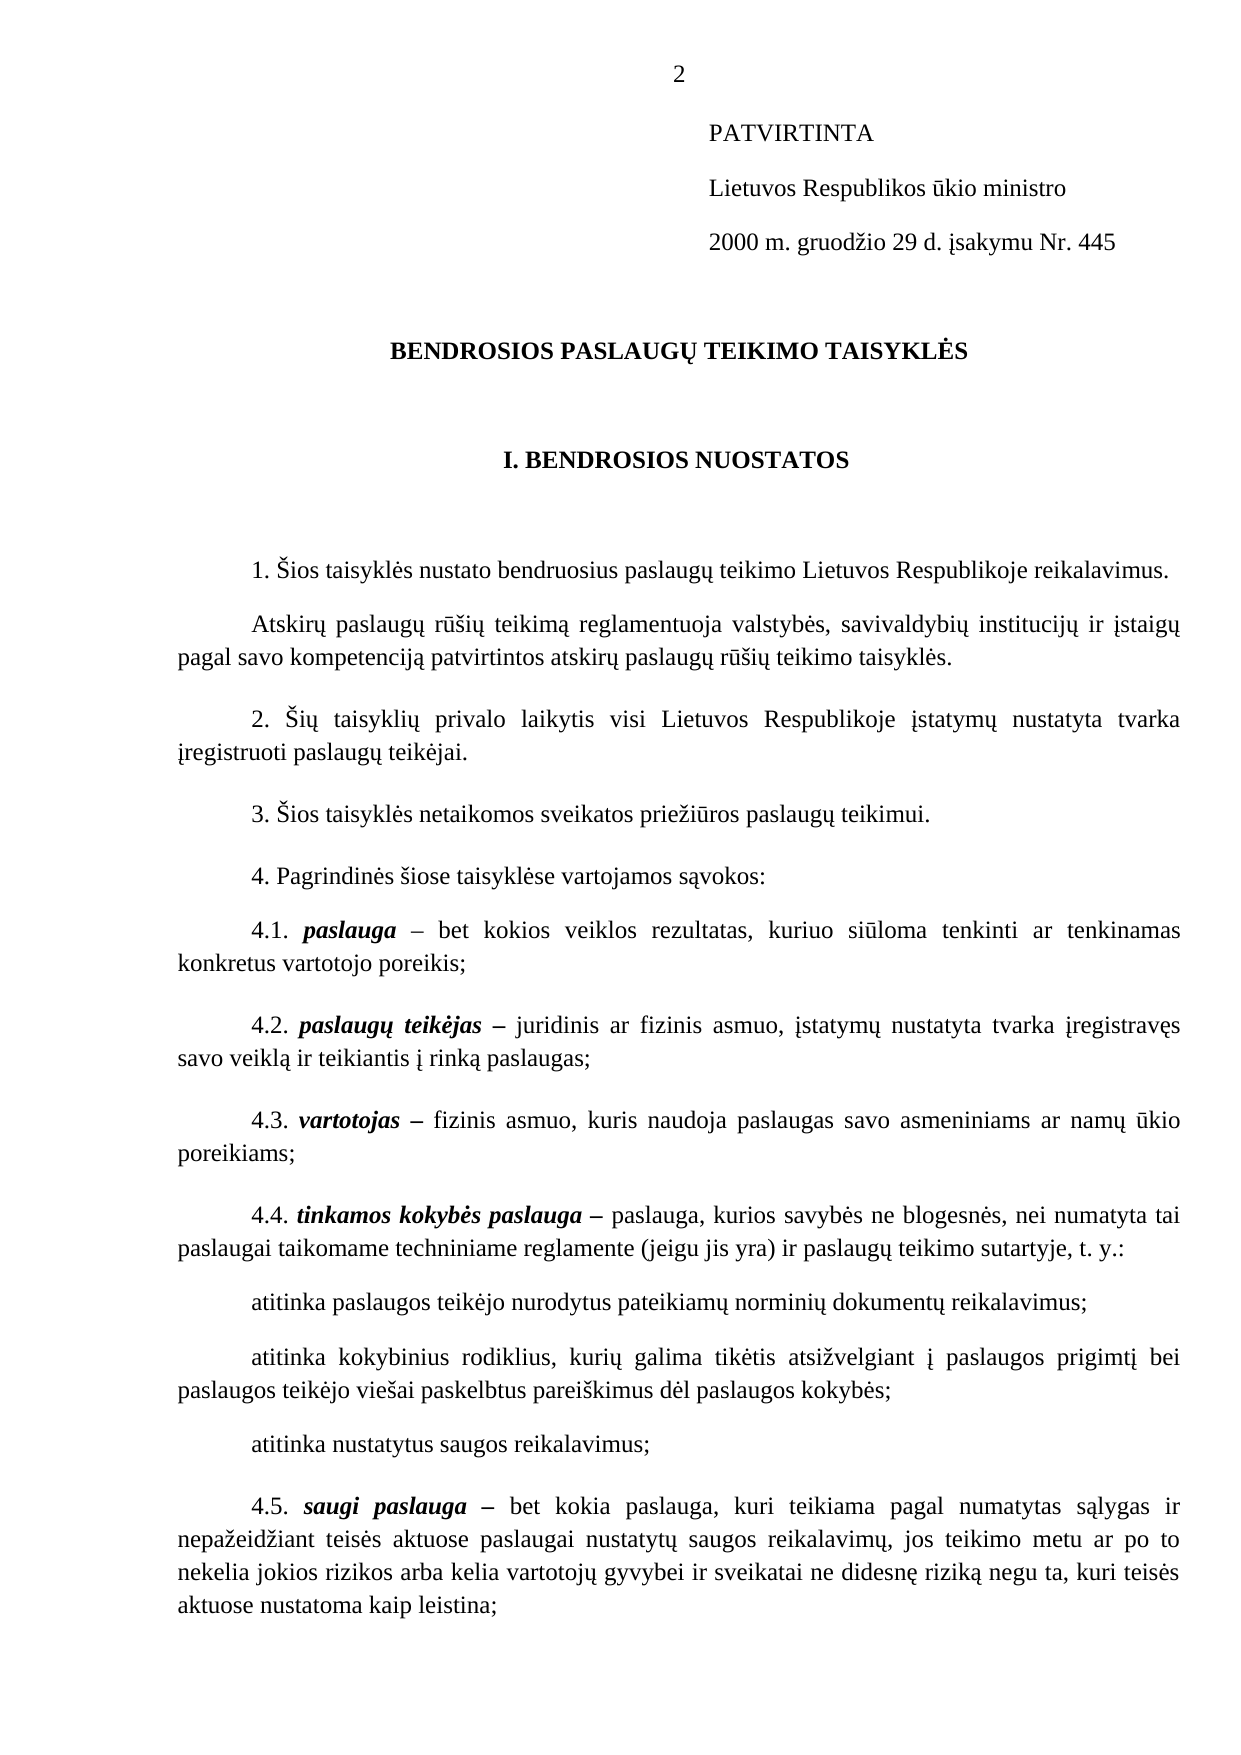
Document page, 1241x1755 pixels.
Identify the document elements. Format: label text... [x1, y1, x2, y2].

text 4.1. paslauga – bet kokios veiklos rezultatas, kuriuo siūloma tenkinti ar tenkinamas konkretus vartotojo poreikis; [177, 915, 1181, 977]
text 1. Šios taisyklės nustato bendruosius paslaugų teikimo Lietuvos Respublikoje reikalavimus. [177, 555, 1181, 583]
text 4.4. tinkamos kokybės paslauga – paslauga, kurios savybės ne blogesnės, nei numatyta tai paslaugai taikomame techniniame reglamente (jeigu jis yra) ir paslaugų teikimo sutartyje, t. y.: [177, 1200, 1181, 1261]
text PATVIRTINTA [177, 118, 1181, 147]
text atitinka kokybinius rodiklius, kurių galima tikėtis atsižvelgiant į paslaugos prigimtį bei paslaugos teikėjo viešai paskelbtus pareiškimus dėl paslaugos kokybės; [177, 1342, 1181, 1404]
text atitinka nustatytus saugos reikalavimus; [177, 1429, 1181, 1458]
text I. BENDROSIOS NUOSTATOS [177, 446, 1181, 474]
text 4.3. vartotojas – fizinis asmuo, kuris naudoja paslaugas savo asmeniniams ar namų ūkio poreikiams; [177, 1105, 1181, 1167]
text 4.5. saugi paslauga – bet kokia paslauga, kuri teikiama pagal numatytas sąlygas ir nepažeidžiant teisės aktuose paslaugai nustatytų saugos reikalavimų, jos teikimo metu ar po to nekelia jokios rizikos arba kelia vartotojų gyvybei ir sveikatai ne didesnę riziką negu ta, kuri teisės aktuose nustatoma kaip leistina; [177, 1491, 1181, 1619]
text atitinka paslaugos teikėjo nurodytus pateikiamų norminių dokumentų reikalavimus; [177, 1287, 1181, 1316]
text 4. Pagrindinės šiose taisyklėse vartojamos sąvokos: [177, 861, 1181, 889]
text 4.2. paslaugų teikėjas – juridinis ar fizinis asmuo, įstatymų nustatyta tvarka įregistravęs savo veiklą ir teikiantis į rinką paslaugas; [177, 1010, 1181, 1072]
text Lietuvos Respublikos ūkio ministro [177, 173, 1181, 201]
text 2000 m. gruodžio 29 d. įsakymu Nr. 445 [177, 227, 1181, 256]
text 2. Šių taisyklių privalo laikytis visi Lietuvos Respublikoje įstatymų nustatyta tvarka įregistruoti paslaugų teikėjai. [177, 704, 1181, 766]
text BENDROSIOS PASLAUGŲ TEIKIMO TAISYKLĖS [177, 336, 1181, 365]
text 3. Šios taisyklės netaikomos sveikatos priežiūros paslaugų teikimui. [177, 799, 1181, 828]
text Atskirų paslaugų rūšių teikimą reglamentuoja valstybės, savivaldybių institucijų ir įstaigų pagal savo kompetenciją patvirtintos atskirų paslaugų rūšių teikimo taisyklės. [177, 609, 1181, 671]
